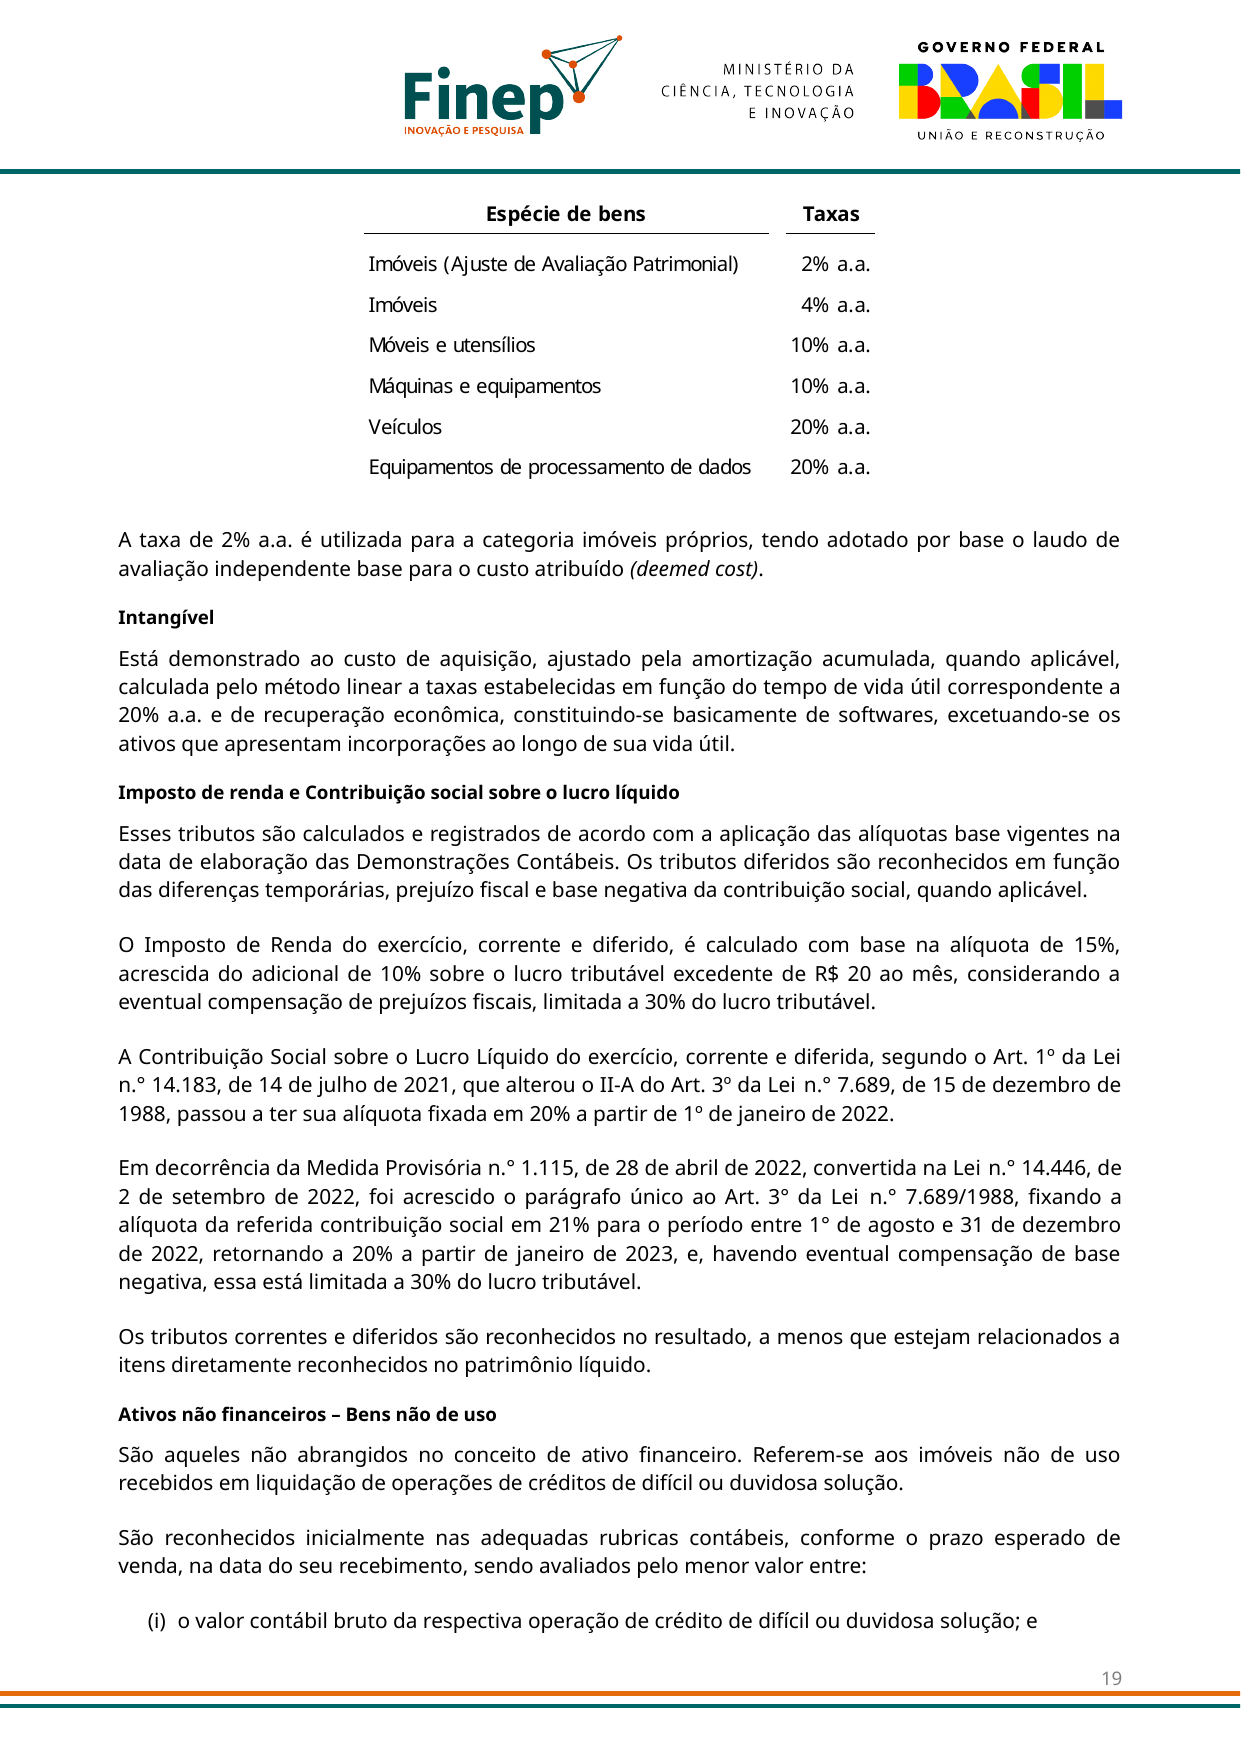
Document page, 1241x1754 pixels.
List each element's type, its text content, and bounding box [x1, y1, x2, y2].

picture [404, 35, 1123, 142]
text A Contribuição Social sobre o Lucro Líquido do exercício, corrente e diferida, segundo o Art. 1º da Lei n.° 14.183, de 14 de julho de 2021, que alterou o II-A do Art. 3º da Lei n.° 7.689, de 15 de dezembro de 1988, passou a ter sua alíquota fixada em 20% a partir de 1º de janeiro de 2022. [118, 1042, 1122, 1127]
subtitle Imposto de renda e Contribuição social sobre o lucro líquido [118, 779, 1122, 805]
text São reconhecidos inicialmente nas adequadas rubricas contábeis, conforme o prazo esperado de venda, na data do seu recebimento, sendo avaliados pelo menor valor entre: [118, 1523, 1122, 1580]
text (i) o valor contábil bruto da respectiva operação de crédito de difícil ou duvidosa solução; e [148, 1606, 1122, 1635]
text São aqueles não abrangidos no conceito de ativo financeiro. Referem-se aos imóveis não de uso recebidos em liquidação de operações de créditos de difícil ou duvidosa solução. [118, 1440, 1122, 1497]
text Em decorrência da Medida Provisória n.° 1.115, de 28 de abril de 2022, convertida na Lei n.° 14.446, de 2 de setembro de 2022, foi acrescido o parágrafo único ao Art. 3° da Lei n.° 7.689/1988, fixando a alíquota da referida contribuição social em 21% para o período entre 1° de agosto e 31 de dezembro de 2022, retornando a 20% a partir de janeiro de 2023, e, havendo eventual compensação de base negativa, essa está limitada a 30% do lucro tributável. [118, 1153, 1122, 1296]
text Esses tributos são calculados e registrados de acordo com a aplicação das alíquotas base vigentes na data de elaboração das Demonstrações Contábeis. Os tributos diferidos são reconhecidos em função das diferenças temporárias, prejuízo fiscal e base negativa da contribuição social, quando aplicável. [118, 819, 1122, 904]
text Está demonstrado ao custo de aquisição, ajustado pela amortização acumulada, quando aplicável, calculada pelo método linear a taxas estabelecidas em função do tempo de vida útil correspondente a 20% a.a. e de recuperação econômica, constituindo-se basicamente de softwares, excetuando-se os ativos que apresentam incorporações ao longo de sua vida útil. [118, 644, 1122, 757]
text A taxa de 2% a.a. é utilizada para a categoria imóveis próprios, tendo adotado por base o laudo de avaliação independente base para o custo atribuído (deemed cost). [118, 525, 1122, 582]
subtitle Intangível [118, 604, 1122, 630]
text Os tributos correntes e diferidos são reconhecidos no resultado, a menos que estejam relacionados a itens diretamente reconhecidos no patrimônio líquido. [118, 1322, 1122, 1379]
text O Imposto de Renda do exercício, corrente e diferido, é calculado com base na alíquota de 15%, acrescida do adicional de 10% sobre o lucro tributável excedente de R$ 20 ao mês, considerando a eventual compensação de prejuízos fiscais, limitada a 30% do lucro tributável. [118, 930, 1122, 1016]
subtitle Ativos não financeiros – Bens não de uso [118, 1401, 1122, 1426]
